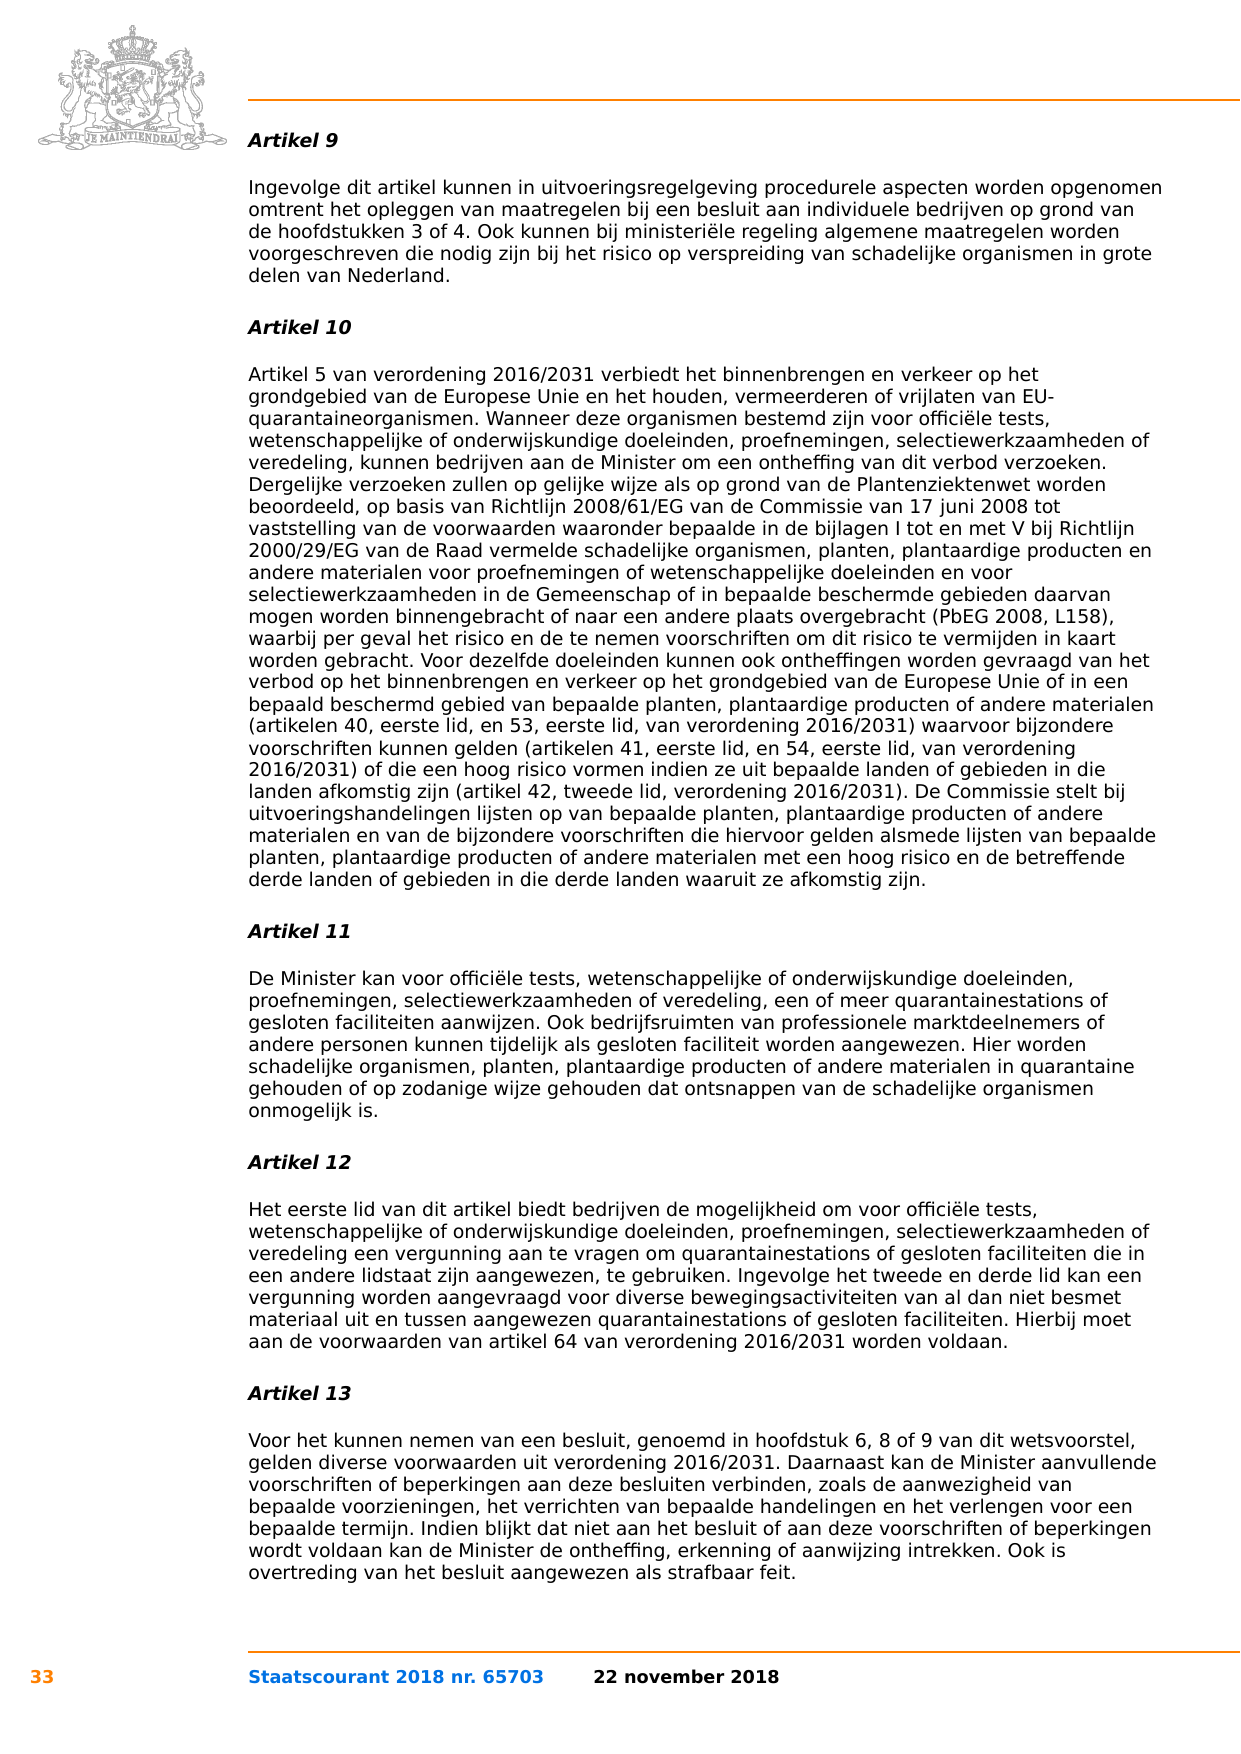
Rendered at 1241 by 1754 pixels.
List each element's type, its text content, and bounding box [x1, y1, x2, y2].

subtitle Artikel 10 [248, 317, 1163, 339]
subtitle Artikel 12 [248, 1152, 1163, 1174]
text Voor het kunnen nemen van een besluit, genoemd in hoofdstuk 6, 8 of 9 van dit wetsvoorstel, gelden diverse voorwaarden uit verordening 2016/2031. Daarnaast kan de Minister aanvullende voorschriften of beperkingen aan deze besluiten verbinden, zoals de aanwezigheid van bepaalde voorzieningen, het verrichten van bepaalde handelingen en het verlengen voor een bepaalde termijn. Indien blijkt dat niet aan het besluit of aan deze voorschriften of beperkingen wordt voldaan kan de Minister de ontheffing, erkenning of aanwijzing intrekken. Ook is overtreding van het besluit aangewezen als strafbaar feit. [248, 1430, 1163, 1584]
text Artikel 5 van verordening 2016/2031 verbiedt het binnenbrengen en verkeer op het grondgebied van de Europese Unie en het houden, vermeerderen of vrijlaten van EU-quarantaineorganismen. Wanneer deze organismen bestemd zijn voor officiële tests, wetenschappelijke of onderwijskundige doeleinden, proefnemingen, selectiewerkzaamheden of veredeling, kunnen bedrijven aan de Minister om een ontheffing van dit verbod verzoeken. Dergelijke verzoeken zullen op gelijke wijze als op grond van de Plantenziektenwet worden beoordeeld, op basis van Richtlijn 2008/61/EG van de Commissie van 17 juni 2008 tot vaststelling van de voorwaarden waaronder bepaalde in de bijlagen I tot en met V bij Richtlijn 2000/29/EG van de Raad vermelde schadelijke organismen, planten, plantaardige producten en andere materialen voor proefnemingen of wetenschappelijke doeleinden en voor selectiewerkzaamheden in de Gemeenschap of in bepaalde beschermde gebieden daarvan mogen worden binnengebracht of naar een andere plaats overgebracht (PbEG 2008, L158), waarbij per geval het risico en de te nemen voorschriften om dit risico te vermijden in kaart worden gebracht. Voor dezelfde doeleinden kunnen ook ontheffingen worden gevraagd van het verbod op het binnenbrengen en verkeer op het grondgebied van de Europese Unie of in een bepaald beschermd gebied van bepaalde planten, plantaardige producten of andere materialen (artikelen 40, eerste lid, en 53, eerste lid, van verordening 2016/2031) waarvoor bijzondere voorschriften kunnen gelden (artikelen 41, eerste lid, en 54, eerste lid, van verordening 2016/2031) of die een hoog risico vormen indien ze uit bepaalde landen of gebieden in die landen afkomstig zijn (artikel 42, tweede lid, verordening 2016/2031). De Commissie stelt bij uitvoeringshandelingen lijsten op van bepaalde planten, plantaardige producten of andere materialen en van de bijzondere voorschriften die hiervoor gelden alsmede lijsten van bepaalde planten, plantaardige producten of andere materialen met een hoog risico en de betreffende derde landen of gebieden in die derde landen waaruit ze afkomstig zijn. [248, 364, 1163, 891]
text Ingevolge dit artikel kunnen in uitvoeringsregelgeving procedurele aspecten worden opgenomen omtrent het opleggen van maatregelen bij een besluit aan individuele bedrijven op grond van de hoofdstukken 3 of 4. Ook kunnen bij ministeriële regeling algemene maatregelen worden voorgeschreven die nodig zijn bij het risico op verspreiding van schadelijke organismen in grote delen van Nederland. [248, 177, 1163, 287]
subtitle Artikel 11 [248, 921, 1163, 943]
picture [38, 25, 227, 150]
subtitle Artikel 9 [248, 130, 1163, 152]
text De Minister kan voor officiële tests, wetenschappelijke of onderwijskundige doeleinden, proefnemingen, selectiewerkzaamheden of veredeling, een of meer quarantainestations of gesloten faciliteiten aanwijzen. Ook bedrijfsruimten van professionele marktdeelnemers of andere personen kunnen tijdelijk als gesloten faciliteit worden aangewezen. Hier worden schadelijke organismen, planten, plantaardige producten of andere materialen in quarantaine gehouden of op zodanige wijze gehouden dat ontsnappen van de schadelijke organismen onmogelijk is. [248, 968, 1163, 1122]
text Het eerste lid van dit artikel biedt bedrijven de mogelijkheid om voor officiële tests, wetenschappelijke of onderwijskundige doeleinden, proefnemingen, selectiewerkzaamheden of veredeling een vergunning aan te vragen om quarantainestations of gesloten faciliteiten die in een andere lidstaat zijn aangewezen, te gebruiken. Ingevolge het tweede en derde lid kan een vergunning worden aangevraagd voor diverse bewegingsactiviteiten van al dan niet besmet materiaal uit en tussen aangewezen quarantainestations of gesloten faciliteiten. Hierbij moet aan de voorwaarden van artikel 64 van verordening 2016/2031 worden voldaan. [248, 1199, 1163, 1353]
subtitle Artikel 13 [248, 1383, 1163, 1405]
